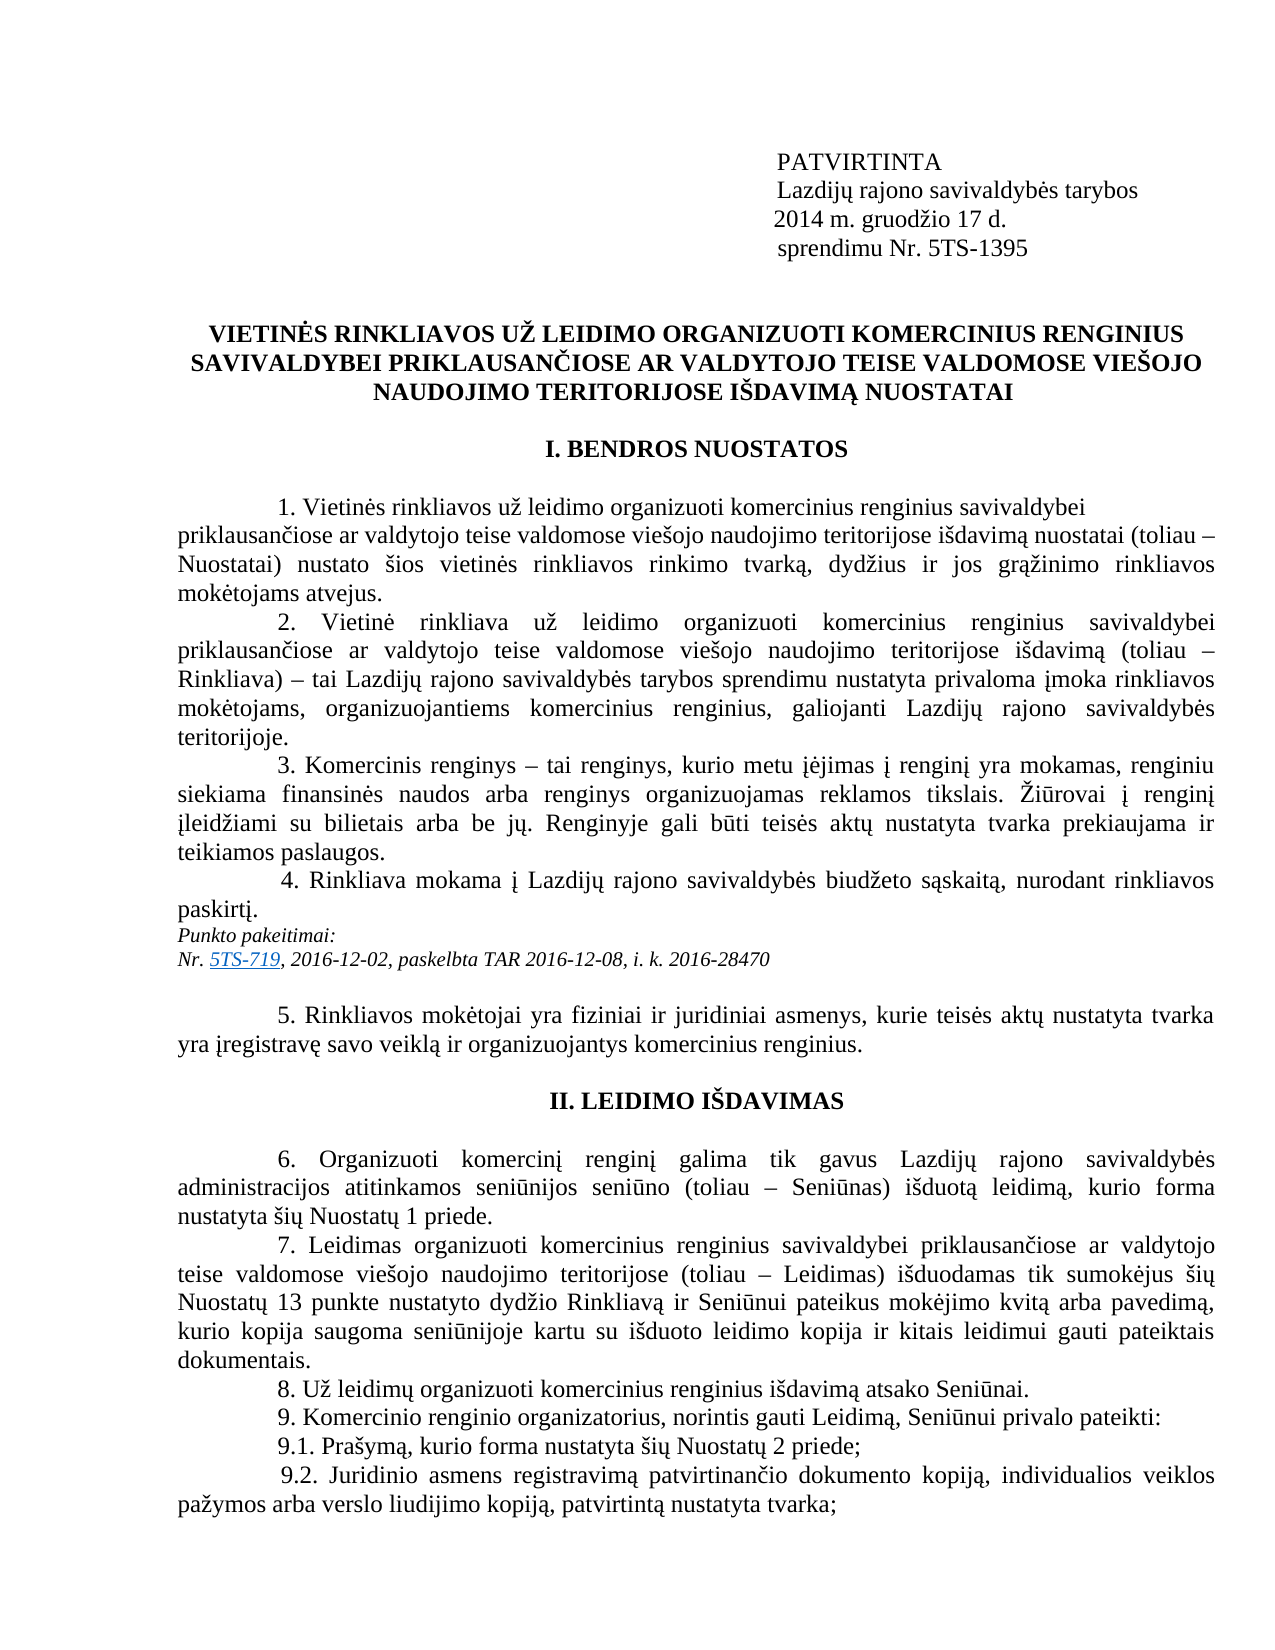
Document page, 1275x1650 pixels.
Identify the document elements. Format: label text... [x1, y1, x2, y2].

text Punkto pakeitimai: [177, 923, 1216, 947]
text I. BENDROS NUOSTATOS [177, 434, 1216, 463]
text priklausančiose ar valdytojo teise valdomose viešojo naudojimo teritorijose išdavimą nuostatai (toliau – Nuostatai) nustato šios vietinės rinkliavos rinkimo tvarką, dydžius ir jos grąžinimo rinkliavos mokėtojams atvejus. [177, 521, 1216, 607]
text 9. Komercinio renginio organizatorius, norintis gauti Leidimą, Seniūnui privalo pateikti: [277, 1402, 1216, 1431]
text 9.1. Prašymą, kurio forma nustatyta šių Nuostatų 2 priede; [277, 1431, 1216, 1460]
text 3. Komercinis renginys – tai renginys, kurio metu įėjimas į renginį yra mokamas, renginiu siekiama finansinės naudos arba renginys organizuojamas reklamos tikslais. Žiūrovai į renginį įleidžiami su bilietais arba be jų. Renginyje gali būti teisės aktų nustatyta tvarka prekiaujama ir teikiamos paslaugos. [177, 751, 1216, 866]
text sprendimu Nr. 5TS-1395 [720, 233, 1216, 262]
text PATVIRTINTA [177, 147, 1216, 176]
text 7. Leidimas organizuoti komercinius renginius savivaldybei priklausančiose ar valdytojo teise valdomose viešojo naudojimo teritorijose (toliau – Leidimas) išduodamas tik sumokėjus šių Nuostatų 13 punkte nustatyto dydžio Rinkliavą ir Seniūnui pateikus mokėjimo kvitą arba pavedimą, kurio kopija saugoma seniūnijoje kartu su išduoto leidimo kopija ir kitais leidimui gauti pateiktais dokumentais. [177, 1230, 1216, 1374]
text Nr. 5TS-719, 2016-12-02, paskelbta TAR 2016-12-08, i. k. 2016-28470 [177, 947, 1216, 971]
text 4. Rinkliava mokama į Lazdijų rajono savivaldybės biudžeto sąskaitą, nurodant rinkliavos paskirtį. [177, 866, 1216, 923]
text 2. Vietinė rinkliava už leidimo organizuoti komercinius renginius savivaldybei priklausančiose ar valdytojo teise valdomose viešojo naudojimo teritorijose išdavimą (toliau – Rinkliava) – tai Lazdijų rajono savivaldybės tarybos sprendimu nustatyta privaloma įmoka rinkliavos mokėtojams, organizuojantiems komercinius renginius, galiojanti Lazdijų rajono savivaldybės teritorijoje. [177, 607, 1216, 751]
text Lazdijų rajono savivaldybės tarybos [177, 176, 1216, 204]
text 1. Vietinės rinkliavos už leidimo organizuoti komercinius renginius savivaldybei [177, 492, 1216, 521]
text 9.2. Juridinio asmens registravimą patvirtinančio dokumento kopiją, individualios veiklos pažymos arba verslo liudijimo kopiją, patvirtintą nustatyta tvarka; [177, 1460, 1216, 1517]
text 5. Rinkliavos mokėtojai yra fiziniai ir juridiniai asmenys, kurie teisės aktų nustatyta tvarka yra įregistravę savo veiklą ir organizuojantys komercinius renginius. [177, 1000, 1216, 1057]
text 2014 m. gruodžio 17 d. [645, 204, 1216, 233]
text II. LEIDIMO IŠDAVIMAS [177, 1086, 1216, 1115]
text 8. Už leidimų organizuoti komercinius renginius išdavimą atsako Seniūnai. [177, 1374, 1216, 1402]
text VIETINĖS RINKLIAVOS UŽ LEIDIMO ORGANIZUOTI KOMERCINIUS RENGINIUS SAVIVALDYBEI PRIKLAUSANČIOSE AR VALDYTOJO TEISE VALDOMOSE VIEŠOJO NAUDOJIMO TERITORIJOSE IŠDAVIMĄ NUOSTATAI [177, 319, 1216, 406]
text 6. Organizuoti komercinį renginį galima tik gavus Lazdijų rajono savivaldybės administracijos atitinkamos seniūnijos seniūno (toliau – Seniūnas) išduotą leidimą, kurio forma nustatyta šių Nuostatų 1 priede. [177, 1144, 1216, 1230]
